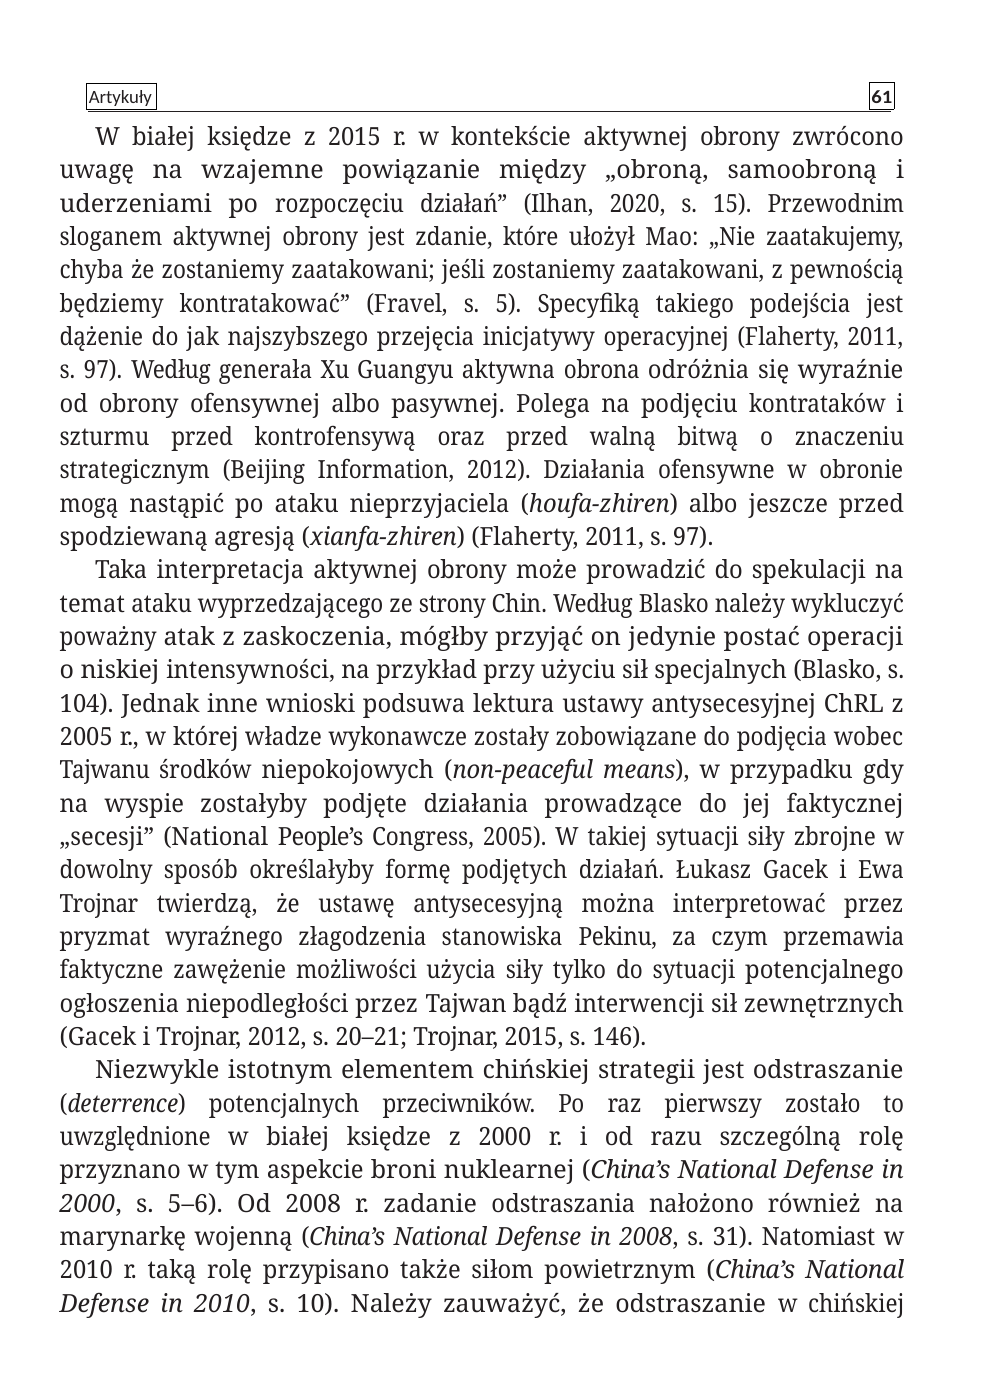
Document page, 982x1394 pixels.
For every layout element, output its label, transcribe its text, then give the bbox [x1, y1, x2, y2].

text W białej księdze z 2015 r. w kontekście aktywnej obrony zwrócono uwagę na wzajemne powiązanie między „obroną, samoobroną i uderzeniami po rozpoczęciu działań” (Ilhan, 2020, s. 15). Przewodnim sloganem aktywnej obrony jest zdanie, które ułożył Mao: „Nie zaatakujemy, chyba że zostaniemy zaatakowani; jeśli zostaniemy zaatakowani, z pewnością będziemy kontratakować” (Fravel, s. 5). Specyfiką takiego podejścia jest dążenie do jak najszybszego przejęcia inicjatywy operacyjnej (Flaherty, 2011, s. 97). Według generała Xu Guangyu aktywna obrona odróżnia się wyraźnie od obrony ofensywnej albo pasywnej. Polega na podjęciu kontrataków i szturmu przed kontrofensywą oraz przed walną bitwą o znaczeniu strategicznym (Beijing Information, 2012). Działania ofensywne w obronie mogą nastąpić po ataku nieprzyjaciela (houfa-zhiren) albo jeszcze przed spodziewaną agresją (xianfa-zhiren) (Flaherty, 2011, s. 97). [59, 119, 904, 552]
text Taka interpretacja aktywnej obrony może prowadzić do spekulacji na temat ataku wyprzedzającego ze strony Chin. Według Blasko należy wykluczyć poważny atak z zaskoczenia, mógłby przyjąć on jedynie postać operacji o niskiej intensywności, na przykład przy użyciu sił specjalnych (Blasko, s. 104). Jednak inne wnioski podsuwa lektura ustawy antysecesyjnej ChRL z 2005 r., w której władze wykonawcze zostały zobowiązane do podjęcia wobec Tajwanu środków niepokojowych (non-peaceful means), w przypadku gdy na wyspie zostałyby podjęte działania prowadzące do jej faktycznej „secesji” (National People’s Congress, 2005). W takiej sytuacji siły zbrojne w dowolny sposób określałyby formę podjętych działań. Łukasz Gacek i Ewa Trojnar twierdzą, że ustawę antysecesyjną można interpretować przez pryzmat wyraźnego złagodzenia stanowiska Pekinu, za czym przemawia faktyczne zawężenie możliwości użycia siły tylko do sytuacji potencjalnego ogłoszenia niepodległości przez Tajwan bądź interwencji sił zewnętrznych (Gacek i Trojnar, 2012, s. 20–21; Trojnar, 2015, s. 146). [59, 552, 904, 1052]
text Niezwykle istotnym elementem chińskiej strategii jest odstraszanie (deterrence) potencjalnych przeciwników. Po raz pierwszy zostało to uwzględnione w białej księdze z 2000 r. i od razu szczególną rolę przyznano w tym aspekcie broni nuklearnej (China’s National Defense in 2000, s. 5–6). Od 2008 r. zadanie odstraszania nałożono również na marynarkę wojenną (China’s National Defense in 2008, s. 31). Natomiast w 2010 r. taką rolę przypisano także siłom powietrznym (China’s National Defense in 2010, s. 10). Należy zauważyć, że odstraszanie w chińskiej [59, 1052, 904, 1319]
